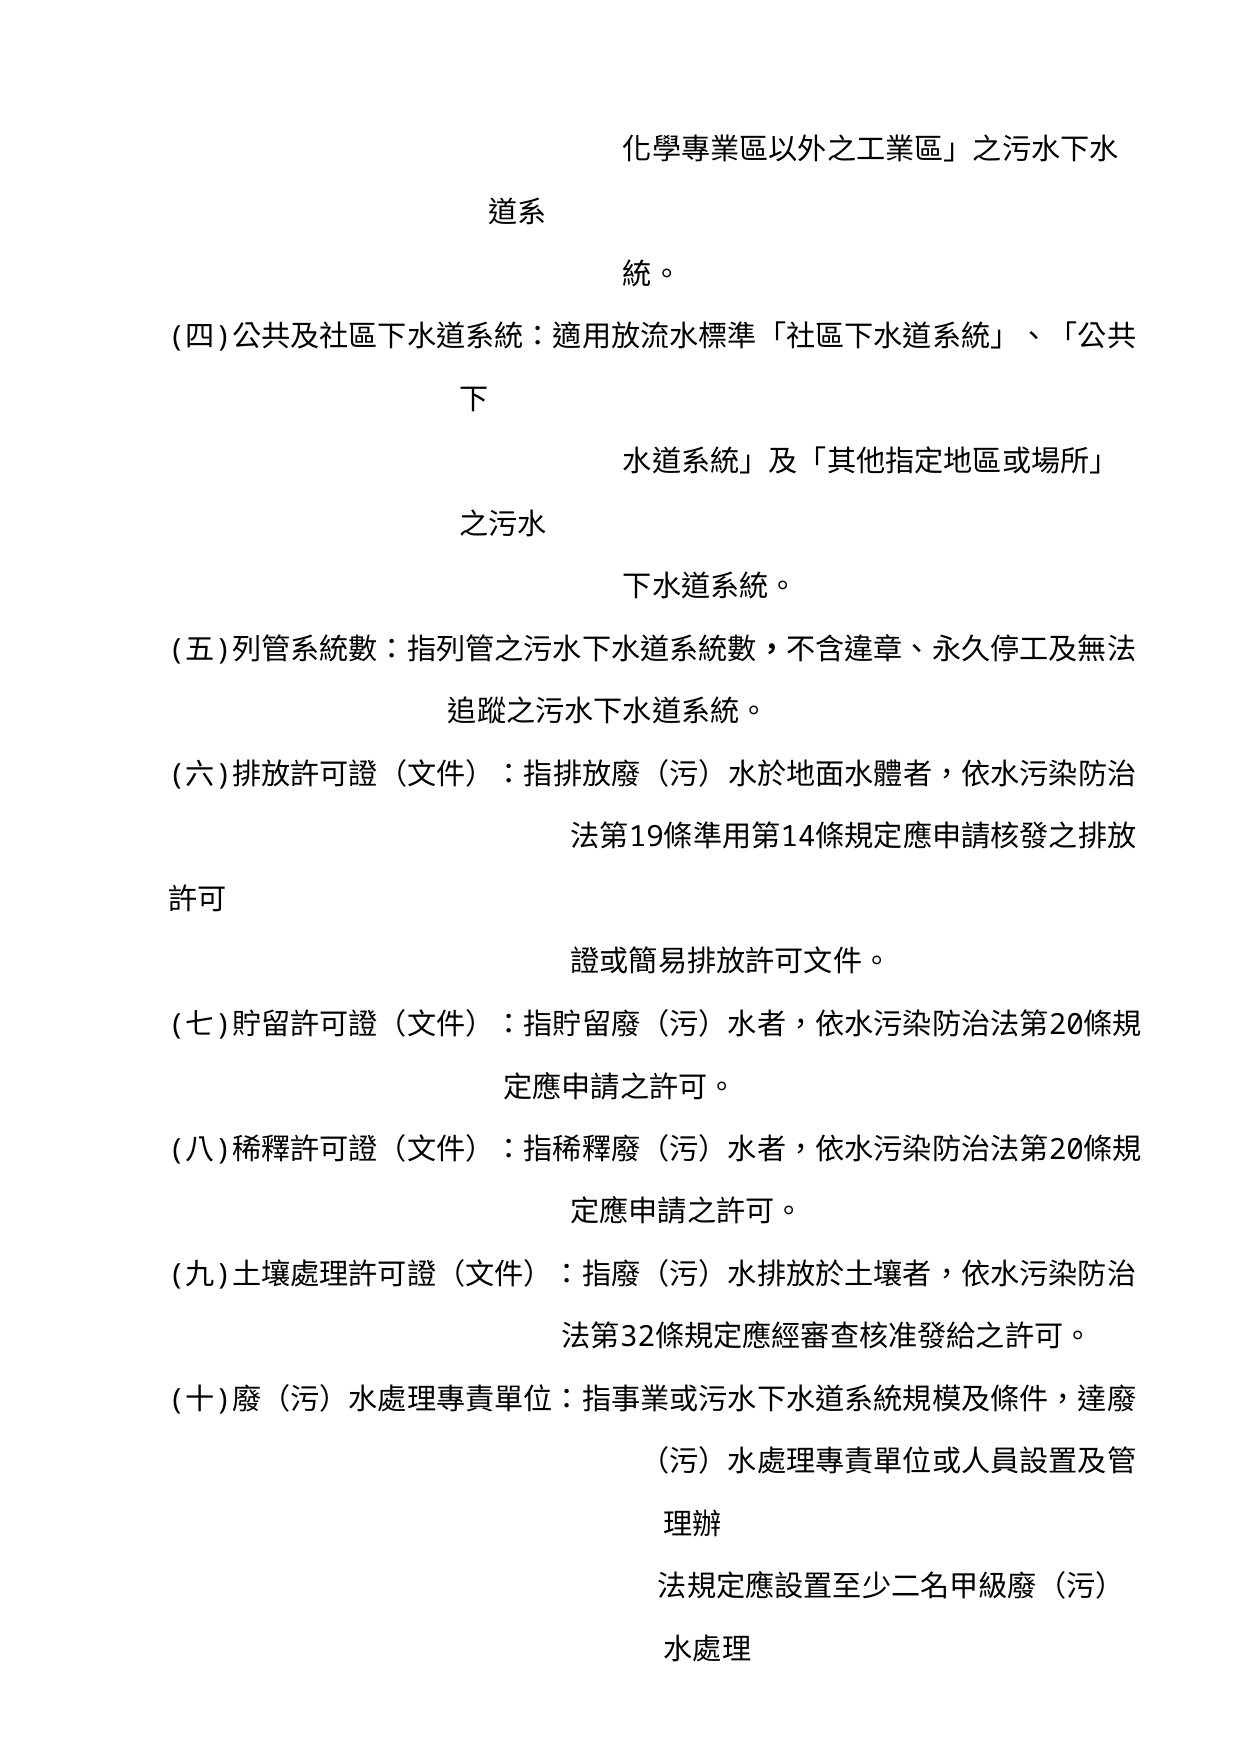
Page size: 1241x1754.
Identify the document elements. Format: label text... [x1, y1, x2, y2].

table_header 化學專業區以外之工業區」之污水下水道系 統。 (四)公共及社區下水道系統：適用放流水標準「社區下水道系統」、「公共下 水道系統」及「其他指定地區或場所」之污水 下水道系統。 (五)列管系統數：指列管之污水下水道系統數，不含違章、永久停工及無法 追蹤之污水下水道系統。 (六)排放許可證（文件）：指排放廢（污）水於地面水體者，依水污染防治 法第19條準用第14條規定應申請核發之排放許可 證或簡易排放許可文件。 (七)貯留許可證（文件）：指貯留廢（污）水者，依水污染防治法第20條規定應申請之許可。 (八)稀釋許可證（文件）：指稀釋廢（污）水者，依水污染防治法第20條規 定應申請之許可。 (九)土壤處理許可證（文件）：指廢（污）水排放於土壤者，依水污染防治法第32條規定應經審查核准發給之許可。 (十)廢（污）水處理專責單位：指事業或污水下水道系統規模及條件，達廢 （污）水處理專責單位或人員設置及管理辦 法規定應設置至少二名甲級廢（污）水處理 [98, 105, 1155, 1668]
